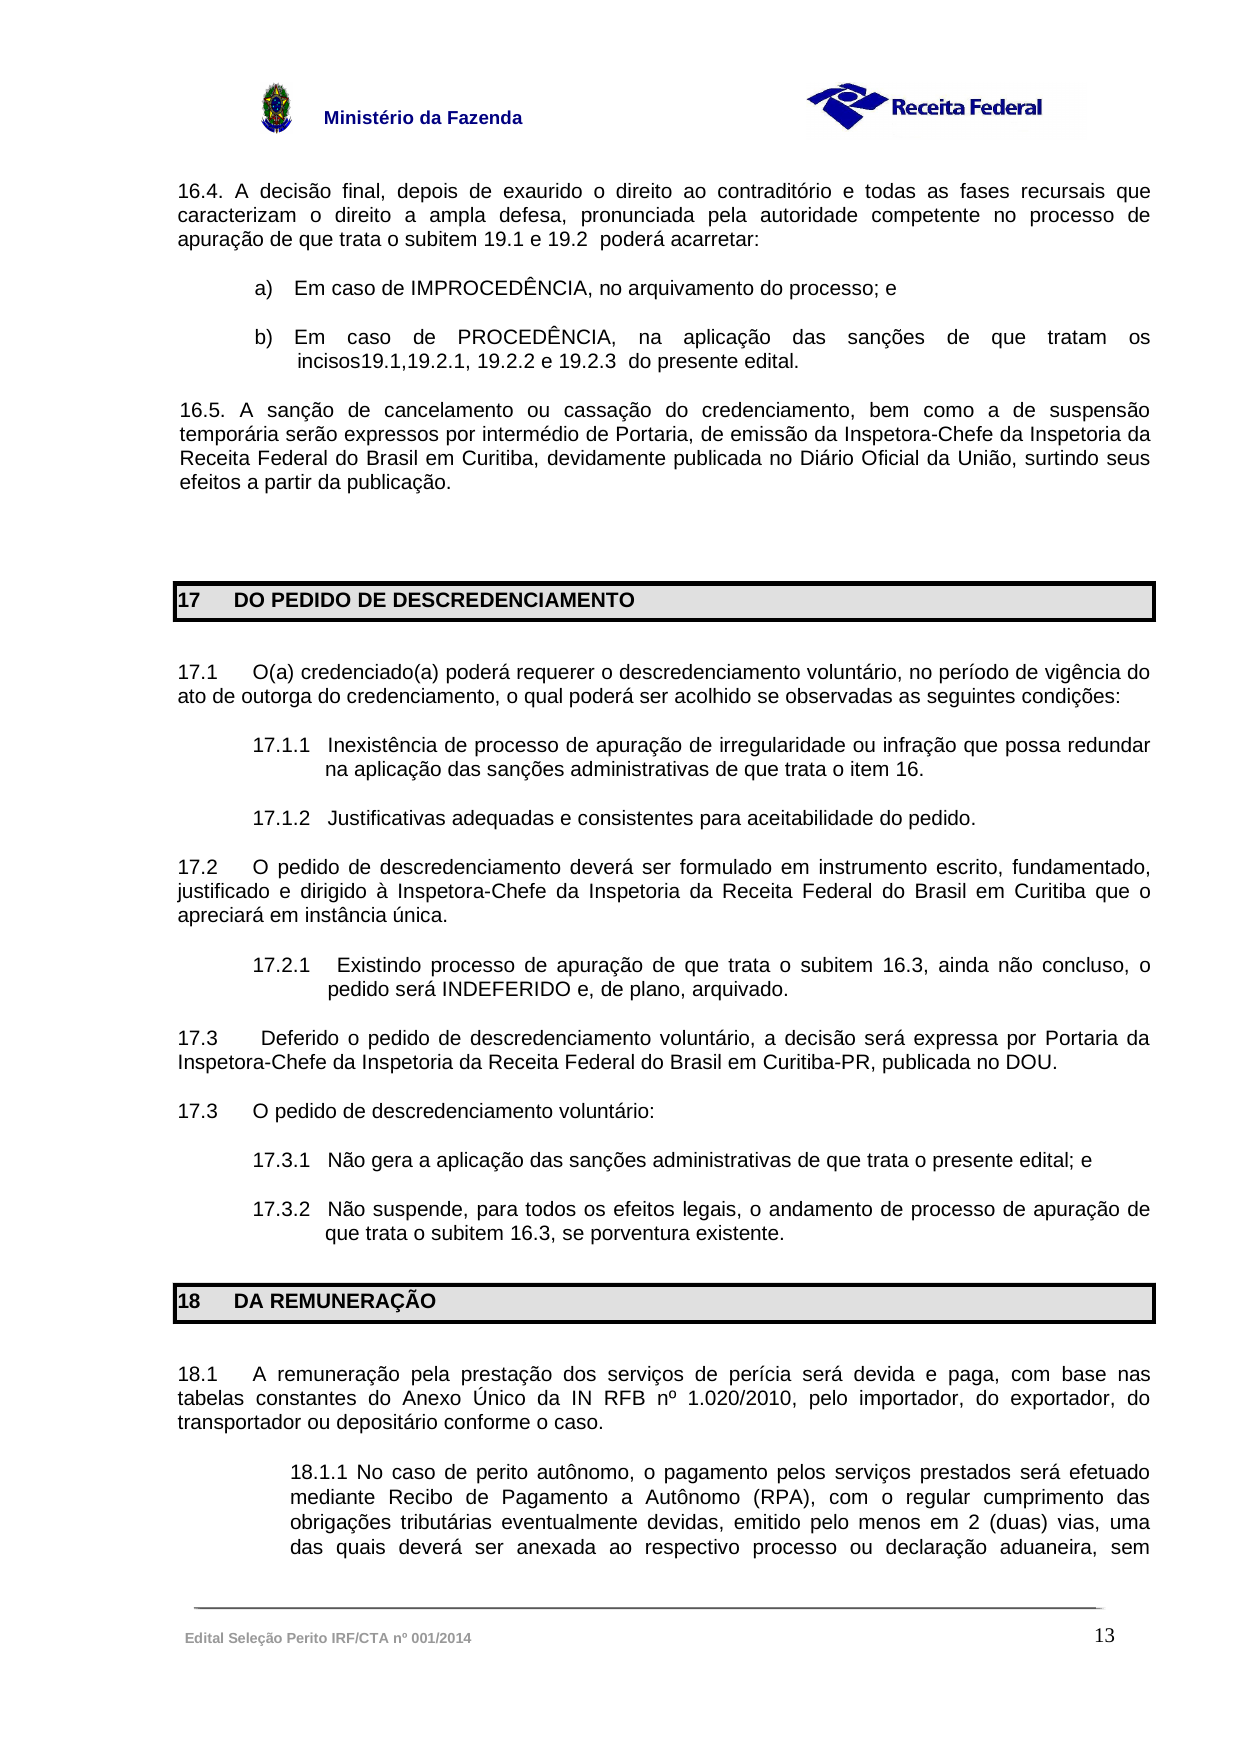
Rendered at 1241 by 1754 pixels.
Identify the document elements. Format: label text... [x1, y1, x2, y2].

list O pedido de descredenciamento deverá ser formulado em instrumento escrito, fundamentado, justificado e dirigido à Inspetora-Chefe da Inspetoria da Receita Federal do Brasil em Curitiba que o apreciará em instância única. [177, 855, 1152, 927]
list Existindo processo de apuração de que trata o subitem 16.3, ainda não concluso, o pedido será INDEFERIDO e, de plano, arquivado. [252, 952, 1152, 1001]
list 16.5. A sanção de cancelamento ou cassação do credenciamento, bem como a de suspensão temporária serão expressos por intermédio de Portaria, de emissão da Inspetora-Chefe da Inspetoria da Receita Federal do Brasil em Curitiba, devidamente publicada no Diário Oficial da União, surtindo seus efeitos a partir da publicação. [0, 398, 1152, 494]
list Em caso de IMPROCEDÊNCIA, no arquivamento do processo; e [254, 276, 1152, 300]
list Inexistência de processo de apuração de irregularidade ou infração que possa redundar na aplicação das sanções administrativas de que trata o item 16. [252, 733, 1152, 781]
list Não gera a aplicação das sanções administrativas de que trata o presente edital; e [252, 1148, 1152, 1172]
list Justificativas adequadas e consistentes para aceitabilidade do pedido. [252, 806, 1152, 830]
list DO PEDIDO DE DESCREDENCIAMENTO [177, 586, 1152, 618]
list Não suspende, para todos os efeitos legais, o andamento de processo de apuração de que trata o subitem 16.3, se porventura existente. [252, 1197, 1152, 1245]
picture [260, 82, 293, 134]
list O(a) credenciado(a) poderá requerer o descredenciamento voluntário, no período de vigência do ato de outorga do credenciamento, o qual poderá ser acolhido se observadas as seguintes condições: [177, 660, 1152, 708]
text 16.4. A decisão final, depois de exaurido o direito ao contraditório e todas as fases recursais que caracterizam o direito a ampla defesa, pronunciada pela autoridade competente no processo de apuração de que trata o subitem 19.1 e 19.2 poderá acarretar: [177, 178, 1152, 251]
list O pedido de descredenciamento voluntário: [177, 1099, 1152, 1123]
list 17.3 Deferido o pedido de descredenciamento voluntário, a decisão será expressa por Portaria da Inspetora-Chefe da Inspetoria da Receita Federal do Brasil em Curitiba-PR, publicada no DOU. [177, 1026, 1152, 1074]
text 18.1.1 No caso de perito autônomo, o pagamento pelos serviços prestados será efetuado mediante Recibo de Pagamento a Autônomo (RPA), com o regular cumprimento das obrigações tributárias eventualmente devidas, emitido pelo menos em 2 (duas) vias, uma das quais deverá ser anexada ao respectivo processo ou declaração aduaneira, sem [290, 1459, 1152, 1559]
list 18.1 A remuneração pela prestação dos serviços de perícia será devida e paga, com base nas tabelas constantes do Anexo Único da IN RFB nº 1.020/2010, pelo importador, do exportador, do transportador ou depositário conforme o caso. [177, 1362, 1152, 1434]
picture [806, 82, 1087, 140]
list DA REMUNERAÇÃO [177, 1287, 1152, 1320]
list Em caso de PROCEDÊNCIA, na aplicação das sanções de que tratam os incisos19.1,19.2.1, 19.2.2 e 19.2.3 do presente edital. [254, 325, 1152, 373]
